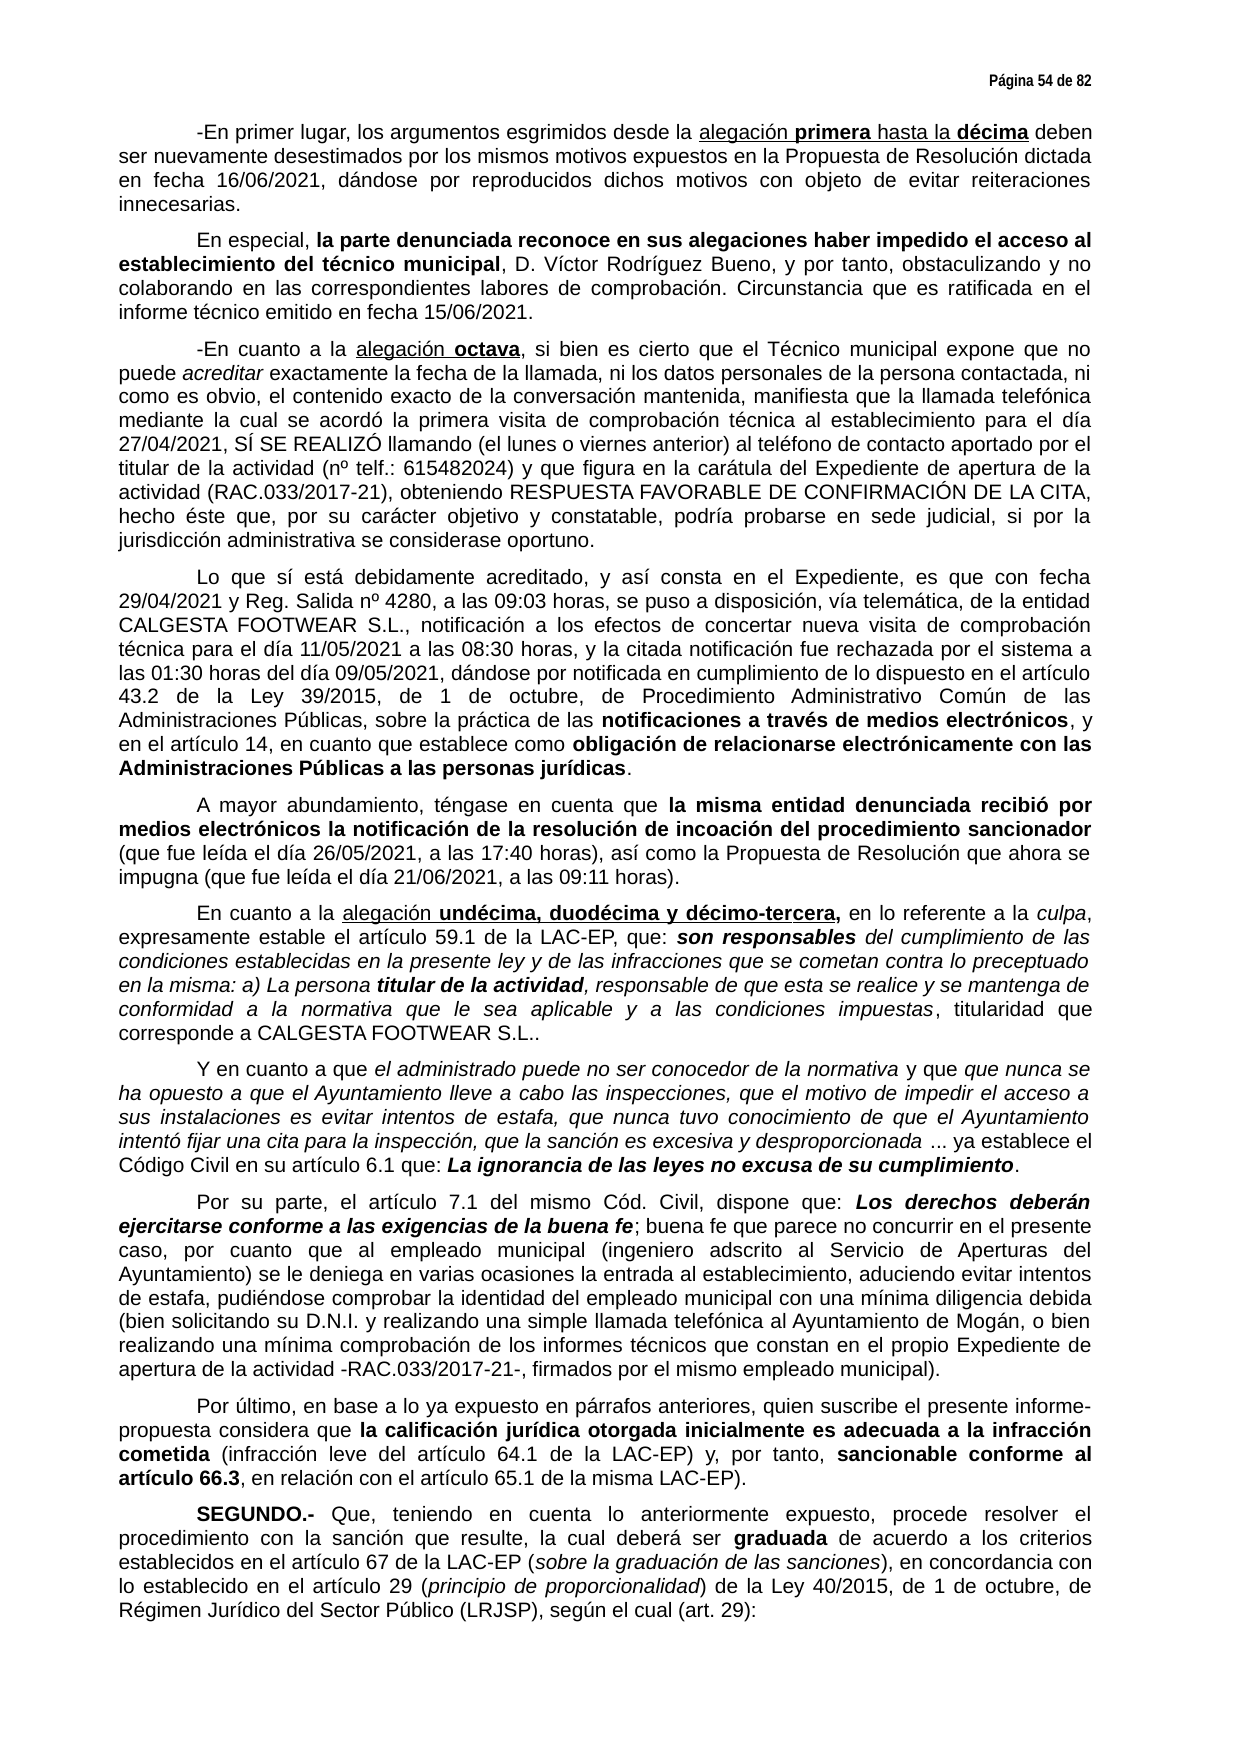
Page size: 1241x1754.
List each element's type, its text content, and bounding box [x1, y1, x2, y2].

text En cuanto a la alegación undécima, duodécima y décimo-tercera, en lo referente a la culpa, expresamente estable el artículo 59.1 de la LAC-EP, que: son responsables del cumplimiento de las condiciones establecidas en la presente ley y de las infracciones que se cometan contra lo preceptuado en la misma: a) La persona titular de la actividad, responsable de que esta se realice y se mantenga de conformidad a la normativa que le sea aplicable y a las condiciones impuestas, titularidad que corresponde a CALGESTA FOOTWEAR S.L.. [118, 901, 1092, 1045]
text SEGUNDO.- Que, teniendo en cuenta lo anteriormente expuesto, procede resolver el procedimiento con la sanción que resulte, la cual deberá ser graduada de acuerdo a los criterios establecidos en el artículo 67 de la LAC-EP (sobre la graduación de las sanciones), en concordancia con lo establecido en el artículo 29 (principio de proporcionalidad) de la Ley 40/2015, de 1 de octubre, de Régimen Jurídico del Sector Público (LRJSP), según el cual (art. 29): [118, 1502, 1092, 1622]
text En especial, la parte denunciada reconoce en sus alegaciones haber impedido el acceso al establecimiento del técnico municipal, D. Víctor Rodríguez Bueno, y por tanto, obstaculizando y no colaborando en las correspondientes labores de comprobación. Circunstancia que es ratificada en el informe técnico emitido en fecha 15/06/2021. [118, 228, 1092, 324]
text Por último, en base a lo ya expuesto en párrafos anteriores, quien suscribe el presente informe-propuesta considera que la calificación jurídica otorgada inicialmente es adecuada a la infracción cometida (infracción leve del artículo 64.1 de la LAC-EP) y, por tanto, sancionable conforme al artículo 66.3, en relación con el artículo 65.1 de la misma LAC-EP). [118, 1394, 1092, 1489]
text Lo que sí está debidamente acreditado, y así consta en el Expediente, es que con fecha 29/04/2021 y Reg. Salida nº 4280, a las 09:03 horas, se puso a disposición, vía telemática, de la entidad CALGESTA FOOTWEAR S.L., notificación a los efectos de concertar nueva visita de comprobación técnica para el día 11/05/2021 a las 08:30 horas, y la citada notificación fue rechazada por el sistema a las 01:30 horas del día 09/05/2021, dándose por notificada en cumplimiento de lo dispuesto en el artículo 43.2 de la Ley 39/2015, de 1 de octubre, de Procedimiento Administrativo Común de las Administraciones Públicas, sobre la práctica de las notificaciones a través de medios electrónicos, y en el artículo 14, en cuanto que establece como obligación de relacionarse electrónicamente con las Administraciones Públicas a las personas jurídicas. [118, 564, 1092, 780]
text A mayor abundamiento, téngase en cuenta que la misma entidad denunciada recibió por medios electrónicos la notificación de la resolución de incoación del procedimiento sancionador (que fue leída el día 26/05/2021, a las 17:40 horas), así como la Propuesta de Resolución que ahora se impugna (que fue leída el día 21/06/2021, a las 09:11 horas). [118, 793, 1092, 888]
text -En primer lugar, los argumentos esgrimidos desde la alegación primera hasta la décima deben ser nuevamente desestimados por los mismos motivos expuestos en la Propuesta de Resolución dictada en fecha 16/06/2021, dándose por reproducidos dichos motivos con objeto de evitar reiteraciones innecesarias. [118, 120, 1092, 216]
text Por su parte, el artículo 7.1 del mismo Cód. Civil, dispone que: Los derechos deberán ejercitarse conforme a las exigencias de la buena fe; buena fe que parece no concurrir en el presente caso, por cuanto que al empleado municipal (ingeniero adscrito al Servicio de Aperturas del Ayuntamiento) se le deniega en varias ocasiones la entrada al establecimiento, aduciendo evitar intentos de estafa, pudiéndose comprobar la identidad del empleado municipal con una mínima diligencia debida (bien solicitando su D.N.I. y realizando una simple llamada telefónica al Ayuntamiento de Mogán, o bien realizando una mínima comprobación de los informes técnicos que constan en el propio Expediente de apertura de la actividad -RAC.033/2017-21-, firmados por el mismo empleado municipal). [118, 1189, 1092, 1381]
text -En cuanto a la alegación octava, si bien es cierto que el Técnico municipal expone que no puede acreditar exactamente la fecha de la llamada, ni los datos personales de la persona contactada, ni como es obvio, el contenido exacto de la conversación mantenida, manifiesta que la llamada telefónica mediante la cual se acordó la primera visita de comprobación técnica al establecimiento para el día 27/04/2021, SÍ SE REALIZÓ llamando (el lunes o viernes anterior) al teléfono de contacto aportado por el titular de la actividad (nº telf.: 615482024) y que figura en la carátula del Expediente de apertura de la actividad (RAC.033/2017-21), obteniendo RESPUESTA FAVORABLE DE CONFIRMACIÓN DE LA CITA, hecho éste que, por su carácter objetivo y constatable, podría probarse en sede judicial, si por la jurisdicción administrativa se considerase oportuno. [118, 336, 1092, 552]
text Y en cuanto a que el administrado puede no ser conocedor de la normativa y que que nunca se ha opuesto a que el Ayuntamiento lleve a cabo las inspecciones, que el motivo de impedir el acceso a sus instalaciones es evitar intentos de estafa, que nunca tuvo conocimiento de que el Ayuntamiento intentó fijar una cita para la inspección, que la sanción es excesiva y desproporcionada ... ya establece el Código Civil en su artículo 6.1 que: La ignorancia de las leyes no excusa de su cumplimiento. [118, 1057, 1092, 1177]
